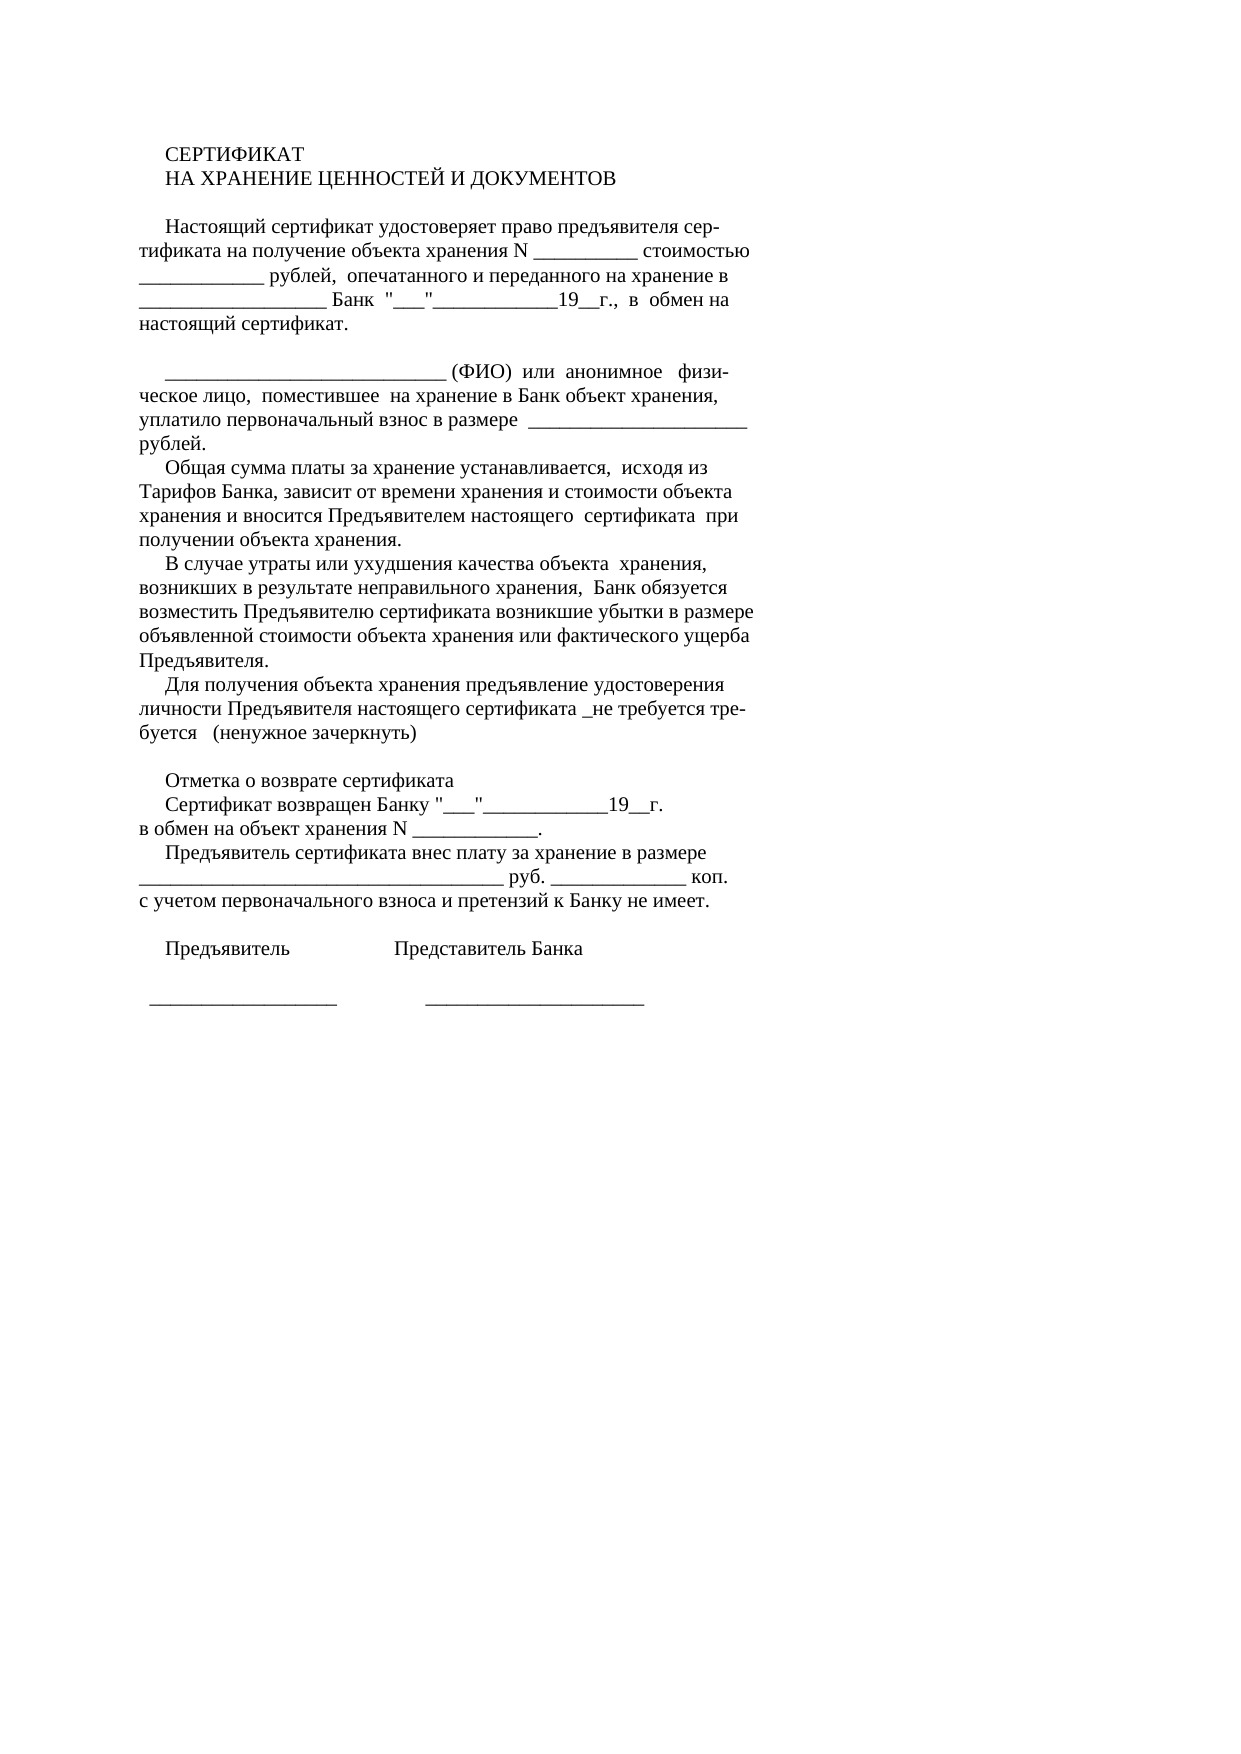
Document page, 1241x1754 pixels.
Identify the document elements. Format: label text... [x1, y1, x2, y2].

text ческое лицо, поместившее на хранение в Банк объект хранения, [118, 383, 1122, 407]
text ___________________________ (ФИО) или анонимное физи- [118, 359, 1122, 383]
text В случае утраты или ухудшения качества объекта хранения, [118, 551, 1122, 575]
text Предъявитель Представитель Банка [118, 936, 1122, 960]
text Отметка о возврате сертификата [118, 768, 1122, 792]
text Предъявителя. [118, 647, 1122, 672]
text НА ХРАНЕНИЕ ЦЕННОСТЕЙ И ДОКУМЕНТОВ [118, 166, 1122, 190]
text личности Предъявителя настоящего сертификата _не требуется тре- [118, 696, 1122, 720]
text Общая сумма платы за хранение устанавливается, исходя из [118, 455, 1122, 479]
text __________________ _____________________ [118, 984, 1122, 1008]
text хранения и вносится Предъявителем настоящего сертификата при [118, 503, 1122, 527]
text тификата на получение объекта хранения N __________ стоимостью [118, 238, 1122, 262]
text Настоящий сертификат удостоверяет право предъявителя сер- [118, 214, 1122, 238]
text объявленной стоимости объекта хранения или фактического ущерба [118, 623, 1122, 647]
text __________________ Банк "___"____________19__г., в обмен на [118, 287, 1122, 311]
text уплатило первоначальный взнос в размере _____________________ [118, 407, 1122, 431]
text СЕРТИФИКАТ [118, 142, 1122, 166]
text возникших в результате неправильного хранения, Банк обязуется [118, 575, 1122, 599]
text возместить Предъявителю сертификата возникшие убытки в размере [118, 599, 1122, 623]
text буется (ненужное зачеркнуть) [118, 720, 1122, 744]
text Предъявитель сертификата внес плату за хранение в размере [118, 840, 1122, 864]
text рублей. [118, 431, 1122, 455]
text настоящий сертификат. [118, 311, 1122, 335]
text с учетом первоначального взноса и претензий к Банку не имеет. [118, 888, 1122, 912]
text Для получения объекта хранения предъявление удостоверения [118, 672, 1122, 696]
text Тарифов Банка, зависит от времени хранения и стоимости объекта [118, 479, 1122, 503]
text получении объекта хранения. [118, 527, 1122, 551]
text ___________________________________ руб. _____________ коп. [118, 864, 1122, 888]
text ____________ рублей, опечатанного и переданного на хранение в [118, 262, 1122, 287]
text в обмен на объект хранения N ____________. [118, 816, 1122, 840]
text Сертификат возвращен Банку "___"____________19__г. [118, 792, 1122, 816]
